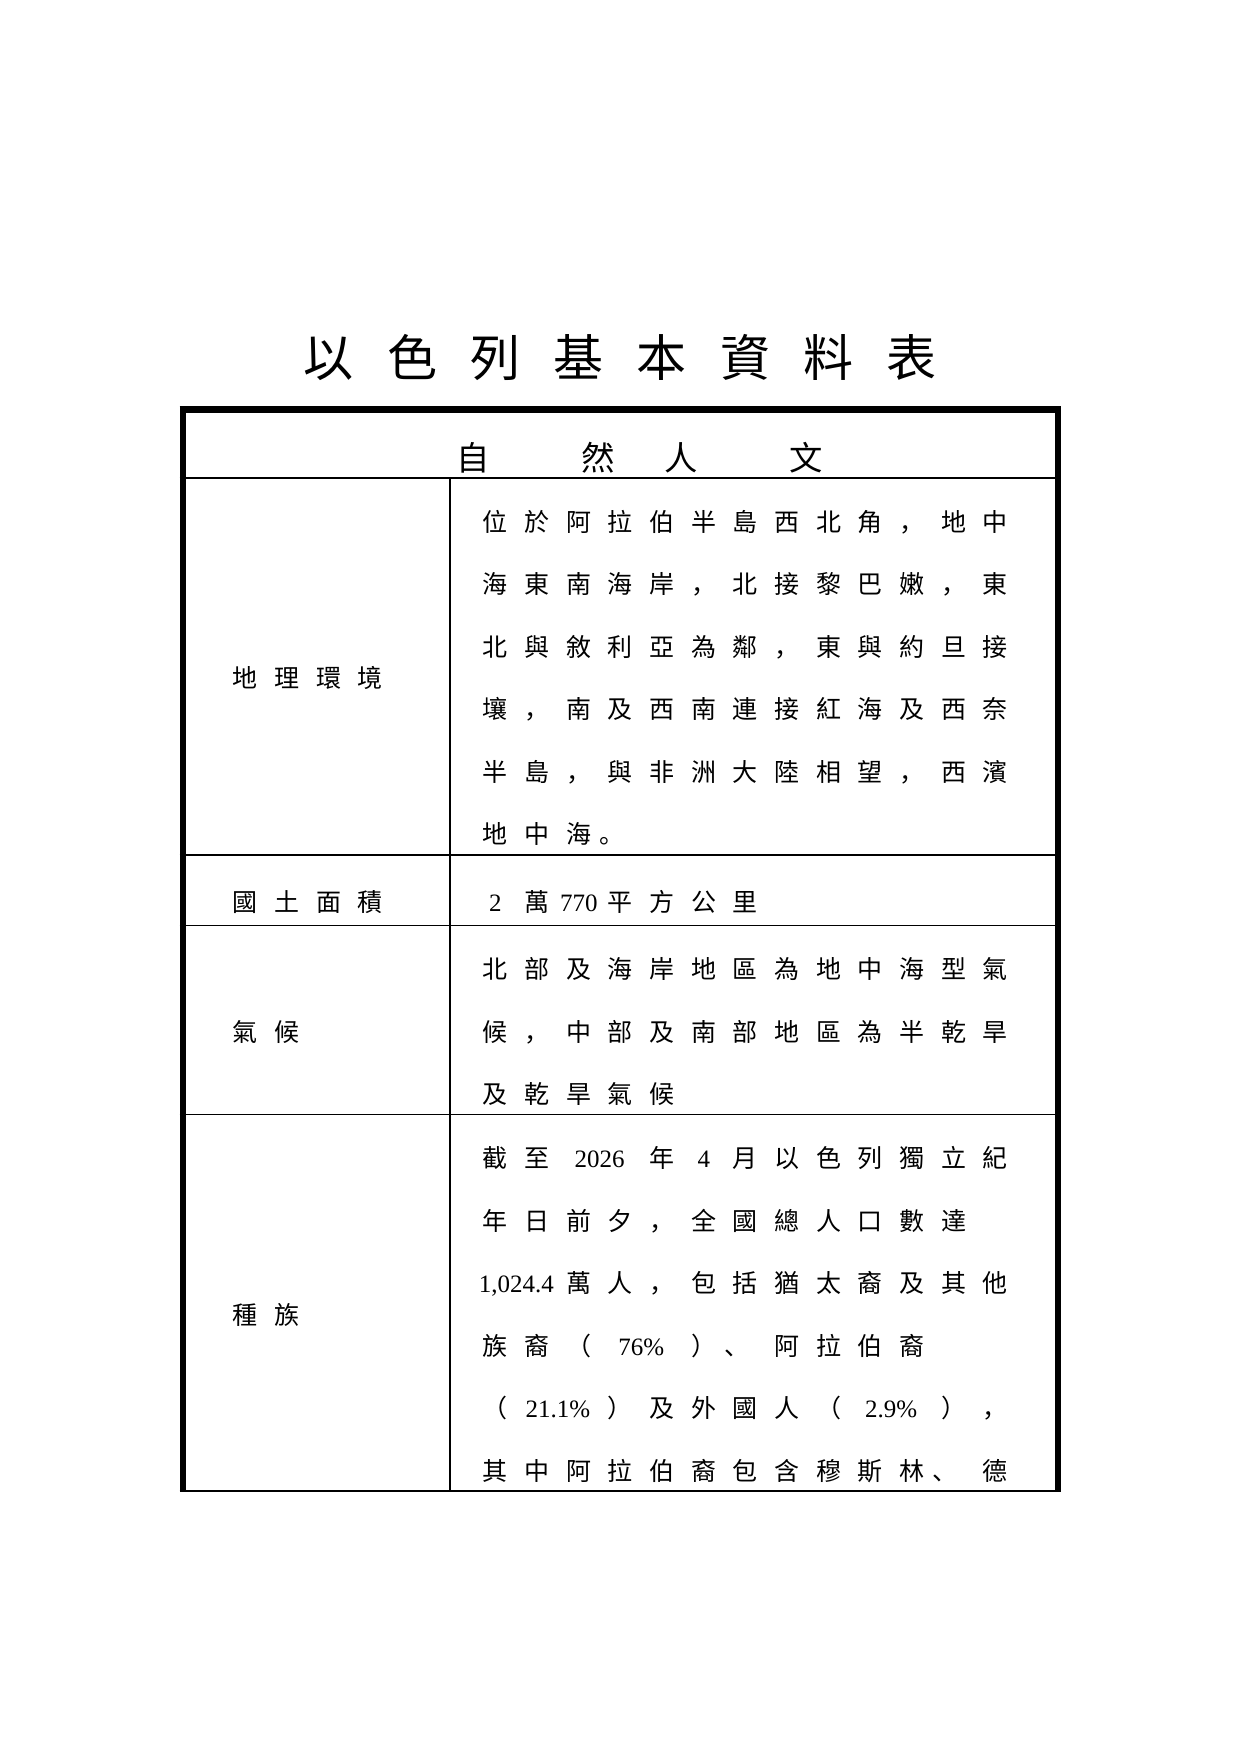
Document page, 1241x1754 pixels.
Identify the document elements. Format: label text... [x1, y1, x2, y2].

table_header 自 然 人 文 [186, 413, 1055, 477]
table_cell 種族 [186, 1115, 449, 1490]
table_cell 2萬770平方公里 [451, 856, 1055, 925]
table_cell 國土面積 [186, 856, 449, 925]
table_cell 北部及海岸地區為地中海型氣候，中部及南部地區為半乾旱及乾旱氣候 [451, 926, 1055, 1114]
table_cell 氣候 [186, 926, 449, 1114]
text 以色列基本資料表 [183, 281, 1058, 406]
table_cell 截至2026年4月以色列獨立紀年日前夕，全國總人口數達1,024.4萬人，包括猶太裔及其他族裔（76%）、阿拉伯裔（21.1%）及外國人（2.9%），其中阿拉伯裔包含穆斯林、德 [451, 1115, 1055, 1490]
table_cell 地理環境 [186, 479, 449, 854]
table_cell 位於阿拉伯半島西北角，地中海東南海岸，北接黎巴嫩，東北與敘利亞為鄰，東與約旦接壤，南及西南連接紅海及西奈半島，與非洲大陸相望，西濱地中海。 [451, 479, 1055, 854]
